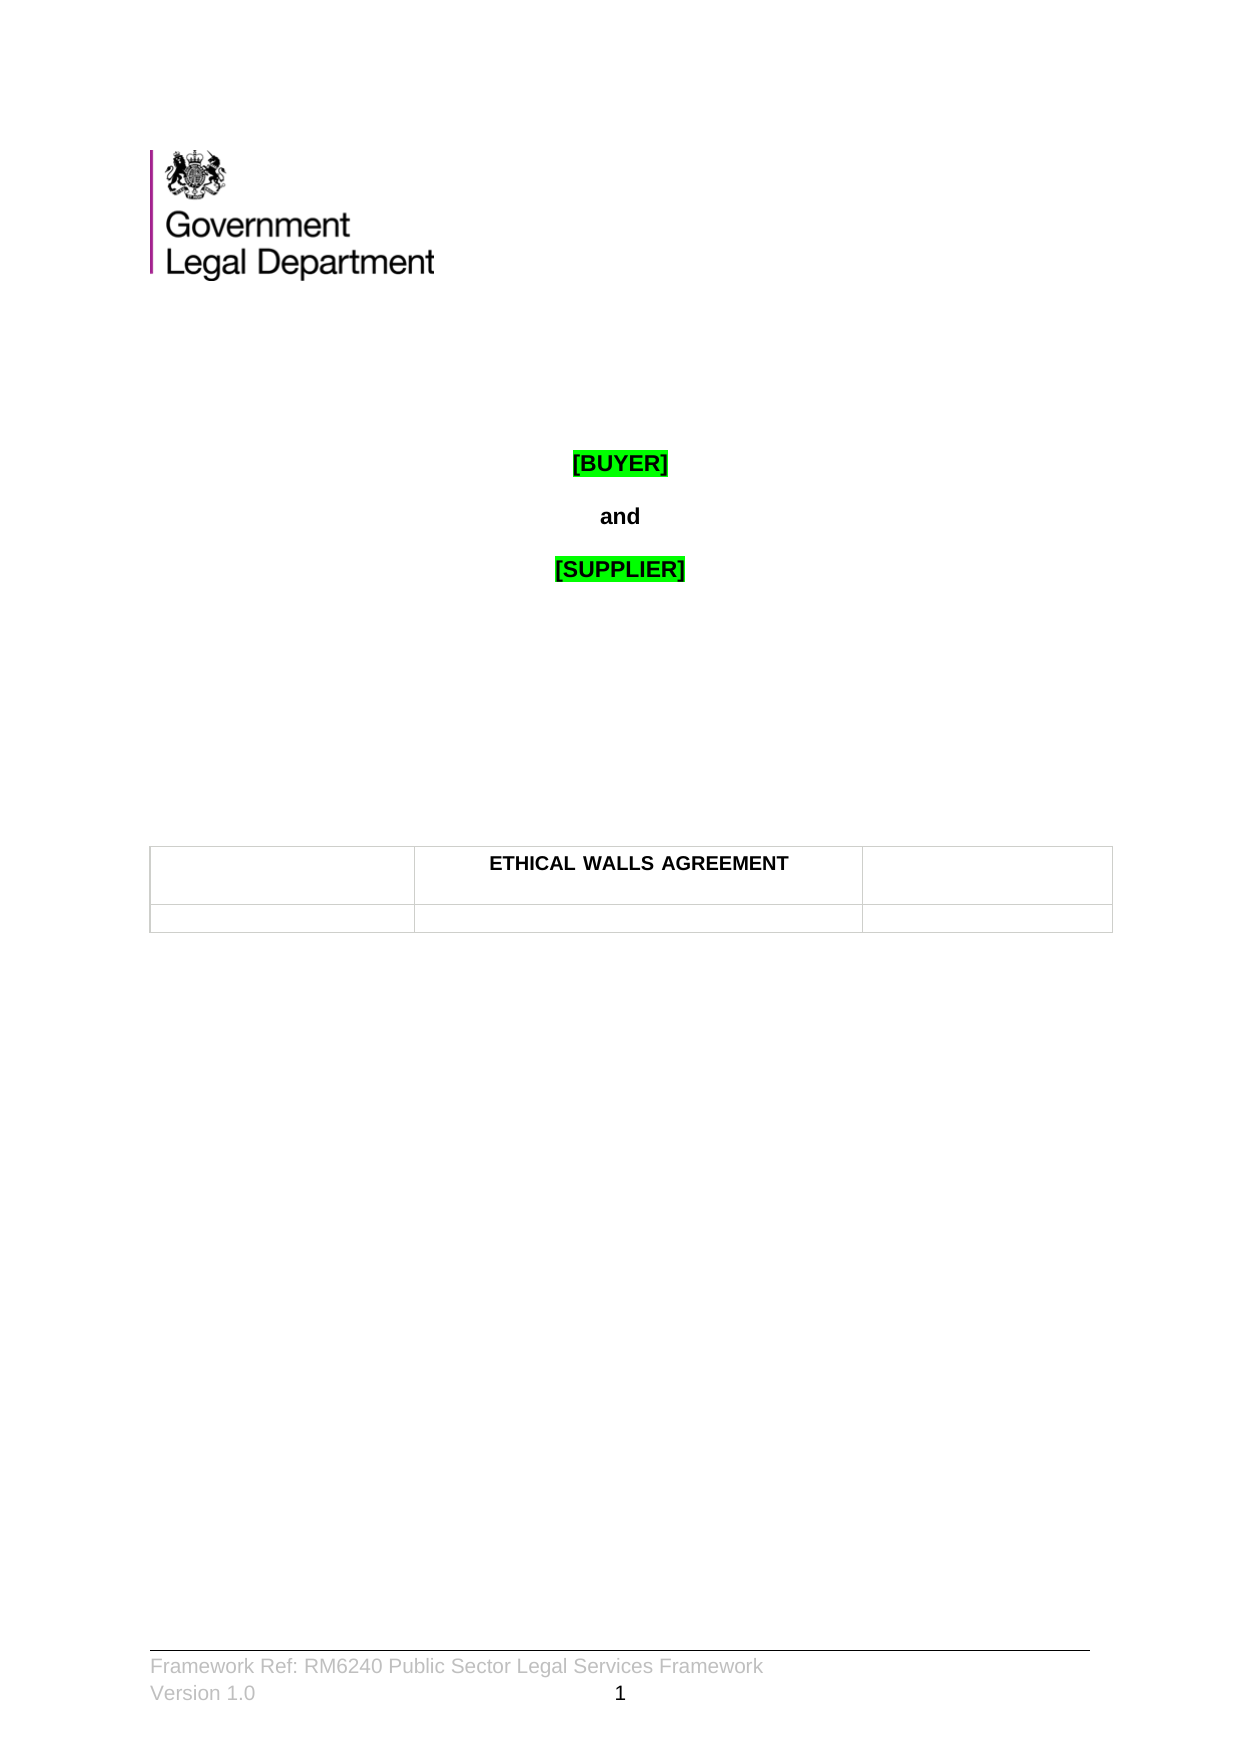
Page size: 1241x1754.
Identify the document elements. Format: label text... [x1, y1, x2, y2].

table_header [151, 847, 414, 904]
table_header [863, 847, 1112, 904]
text and [150, 503, 1090, 529]
table_cell [415, 905, 862, 932]
text [BUYER] [150, 450, 1090, 477]
text [SUPPLIER] [150, 556, 1090, 582]
table_cell [151, 905, 414, 932]
picture [150, 150, 434, 281]
table_cell [863, 905, 1112, 932]
table_header ethical walls agreement [415, 847, 862, 904]
